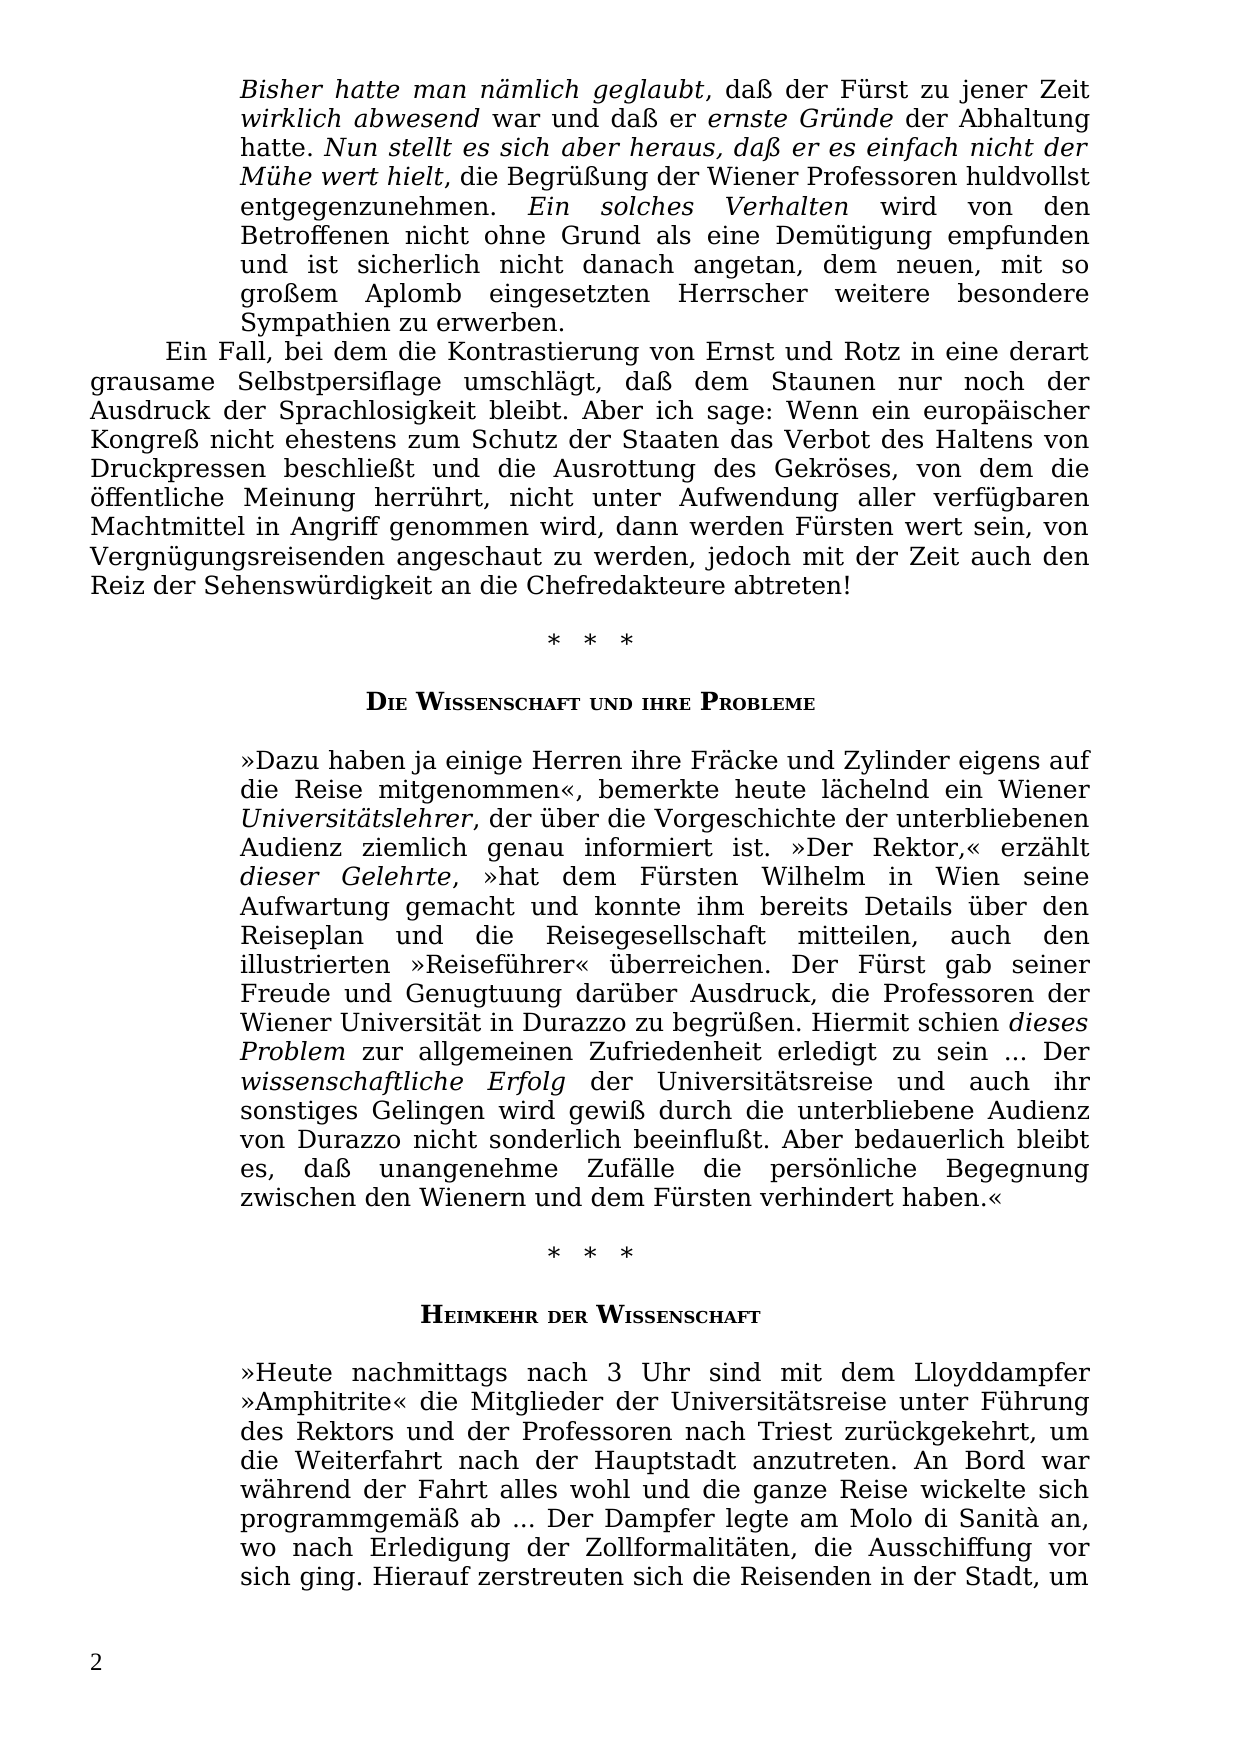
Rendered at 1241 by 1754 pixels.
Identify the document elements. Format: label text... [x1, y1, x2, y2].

text Bisher hatte man nämlich geglaubt, daß der Fürst zu jener Zeit wirklich abwesend war und daß er ernste Gründe der Abhaltung hatte. Nun stellt es sich aber heraus, daß er es einfach nicht der Mühe wert hielt, die Begrüßung der Wiener Professoren huldvollst entgegenzunehmen. Ein solches Verhalten wird von den Betroffenen nicht ohne Grund als eine Demütigung empfunden und ist sicherlich nicht danach angetan, dem neuen, mit so großem Aplomb eingesetzten Herrscher weitere besondere Sympathien zu erwerben. [240, 75, 1091, 337]
text »Heute nachmittags nach 3 Uhr sind mit dem Lloyddampfer »Amphitrite« die Mitglieder der Universitätsreise unter Führung des Rektors und der Professoren nach Triest zurückgekehrt, um die Weiterfahrt nach der Hauptstadt anzutreten. An Bord war während der Fahrt alles wohl und die ganze Reise wickelte sich programmgemäß ab ... Der Dampfer legte am Molo di Sanità an, wo nach Erledigung der Zollformalitäten, die Ausschiffung vor sich ging. Hierauf zerstreuten sich die Reisenden in der Stadt, um [240, 1358, 1091, 1592]
text Heimkehr der Wissenschaft [90, 1271, 1091, 1329]
text * * * [90, 1242, 1091, 1271]
text * * * [90, 629, 1091, 658]
text Die Wissenschaft und ihre Probleme [90, 658, 1091, 717]
text »Dazu haben ja einige Herren ihre Fräcke und Zylinder eigens auf die Reise mitgenommen«, bemerkte heute lächelnd ein Wiener Universitätslehrer, der über die Vorgeschichte der unterbliebenen Audienz ziemlich genau informiert ist. »Der Rektor,« erzählt dieser Gelehrte, »hat dem Fürsten Wilhelm in Wien seine Aufwartung gemacht und konnte ihm bereits Details über den Reiseplan und die Reisegesellschaft mitteilen, auch den illustrierten »Reiseführer« überreichen. Der Fürst gab seiner Freude und Genugtuung darüber Ausdruck, die Professoren der Wiener Universität in Durazzo zu begrüßen. Hiermit schien dieses Problem zur allgemeinen Zufriedenheit erledigt zu sein ... Der wissenschaftliche Erfolg der Universitätsreise und auch ihr sonstiges Gelingen wird gewiß durch die unterbliebene Audienz von Durazzo nicht sonderlich beeinflußt. Aber bedauerlich bleibt es, daß unangenehme Zufälle die persönliche Begegnung zwischen den Wienern und dem Fürsten verhindert haben.« [240, 746, 1091, 1212]
text Ein Fall, bei dem die Kontrastierung von Ernst und Rotz in eine derart grausame Selbstpersiflage umschlägt, daß dem Staunen nur noch der Ausdruck der Sprachlosigkeit bleibt. Aber ich sage: Wenn ein europäischer Kongreß nicht ehestens zum Schutz der Staaten das Verbot des Haltens von Druckpressen beschließt und die Ausrottung des Gekröses, von dem die öffentliche Meinung herrührt, nicht unter Aufwendung aller verfügbaren Machtmittel in Angriff genommen wird, dann werden Fürsten wert sein, von Vergnügungsreisenden angeschaut zu werden, jedoch mit der Zeit auch den Reiz der Sehenswürdigkeit an die Chefredakteure abtreten! [90, 337, 1091, 600]
